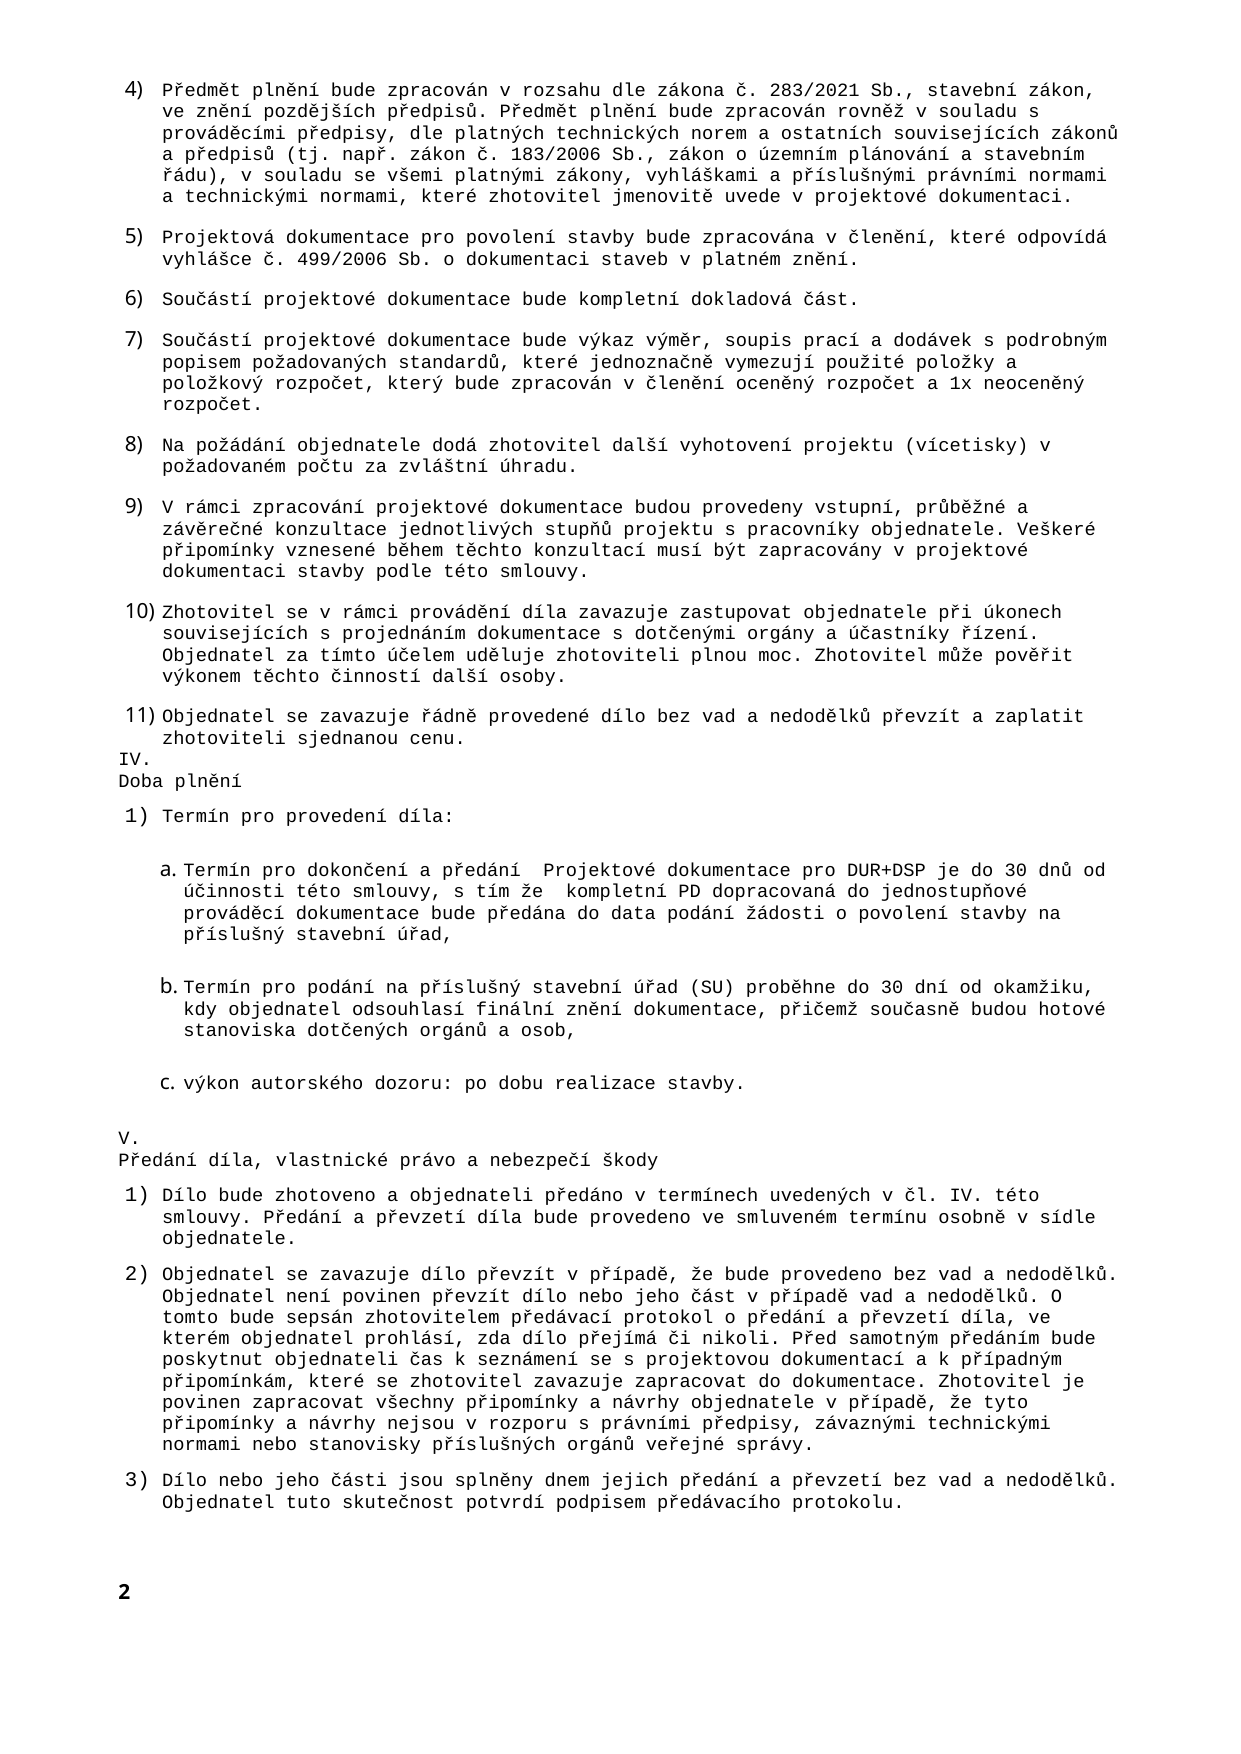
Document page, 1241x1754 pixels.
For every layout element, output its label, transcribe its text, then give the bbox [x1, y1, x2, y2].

list Objednatel se zavazuje řádně provedené dílo bez vad a nedodělků převzít a zaplatit zhotoviteli sjednanou cenu. [124, 700, 1122, 750]
list výkon autorského dozoru: po dobu realizace stavby. [159, 1067, 1122, 1095]
list Projektová dokumentace pro povolení stavby bude zpracována v členění, které odpovídá vyhlášce č. 499/2006 Sb. o dokumentaci staveb v platném znění. [124, 221, 1122, 271]
list Na požádání objednatele dodá zhotovitel další vyhotovení projektu (vícetisky) v požadovaném počtu za zvláštní úhradu. [124, 429, 1122, 478]
text IV. [118, 750, 1122, 771]
list V rámci zpracování projektové dokumentace budou provedeny vstupní, průběžné a závěrečné konzultace jednotlivých stupňů projektu s pracovníky objednatele. Veškeré připomínky vznesené během těchto konzultací musí být zapracovány v projektové dokumentaci stavby podle této smlouvy. [124, 491, 1122, 583]
text V. [118, 1129, 1122, 1150]
list Součástí projektové dokumentace bude výkaz výměr, soupis prací a dodávek s podrobným popisem požadovaných standardů, které jednoznačně vymezují použité položky a položkový rozpočet, který bude zpracován v členění oceněný rozpočet a 1x neoceněný rozpočet. [124, 324, 1122, 416]
list Zhotovitel se v rámci provádění díla zavazuje zastupovat objednatele při úkonech souvisejících s projednáním dokumentace s dotčenými orgány a účastníky řízení. Objednatel za tímto účelem uděluje zhotoviteli plnou moc. Zhotovitel může pověřit výkonem těchto činností další osoby. [124, 596, 1122, 688]
list Dílo bude zhotoveno a objednateli předáno v termínech uvedených v čl. IV. této smlouvy. Předání a převzetí díla bude provedeno ve smluveném termínu osobně v sídle objednatele. [124, 1184, 1122, 1250]
list Dílo nebo jeho části jsou splněny dnem jejich předání a převzetí bez vad a nedodělků. Objednatel tuto skutečnost potvrdí podpisem předávacího protokolu. [124, 1469, 1122, 1514]
list Objednatel se zavazuje dílo převzít v případě, že bude provedeno bez vad a nedodělků. Objednatel není povinen převzít dílo nebo jeho část v případě vad a nedodělků. O tomto bude sepsán zhotovitelem předávací protokol o předání a převzetí díla, ve kterém objednatel prohlásí, zda dílo přejímá či nikoli. Před samotným předáním bude poskytnut objednateli čas k seznámení se s projektovou dokumentací a k případným připomínkám, které se zhotovitel zavazuje zapracovat do dokumentace. Zhotovitel je povinen zapracovat všechny připomínky a návrhy objednatele v případě, že tyto připomínky a návrhy nejsou v rozporu s právními předpisy, závaznými technickými normami nebo stanovisky příslušných orgánů veřejné správy. [124, 1263, 1122, 1456]
list Termín pro dokončení a předání Projektové dokumentace pro DUR+DSP je do 30 dnů od účinnosti této smlouvy, s tím že kompletní PD dopracovaná do jednostupňové prováděcí dokumentace bude předána do data podání žádosti o povolení stavby na příslušný stavební úřad, [159, 854, 1122, 946]
list Předmět plnění bude zpracován v rozsahu dle zákona č. 283/2021 Sb., stavební zákon, ve znění pozdějších předpisů. Předmět plnění bude zpracován rovněž v souladu s prováděcími předpisy, dle platných technických norem a ostatních souvisejících zákonů a předpisů (tj. např. zákon č. 183/2006 Sb., zákon o územním plánování a stavebním řádu), v souladu se všemi platnými zákony, vyhláškami a příslušnými právními normami a technickými normami, které zhotovitel jmenovitě uvede v projektové dokumentaci. [124, 74, 1122, 208]
list Součástí projektové dokumentace bude kompletní dokladová část. [124, 283, 1122, 312]
text Doba plnění [118, 771, 1122, 793]
list Termín pro provedení díla: [124, 805, 1122, 829]
list Termín pro podání na příslušný stavební úřad (SU) proběhne do 30 dní od okamžiku, kdy objednatel odsouhlasí finální znění dokumentace, přičemž současně budou hotové stanoviska dotčených orgánů a osob, [159, 971, 1122, 1042]
text Předání díla, vlastnické právo a nebezpečí škody [118, 1150, 1122, 1172]
